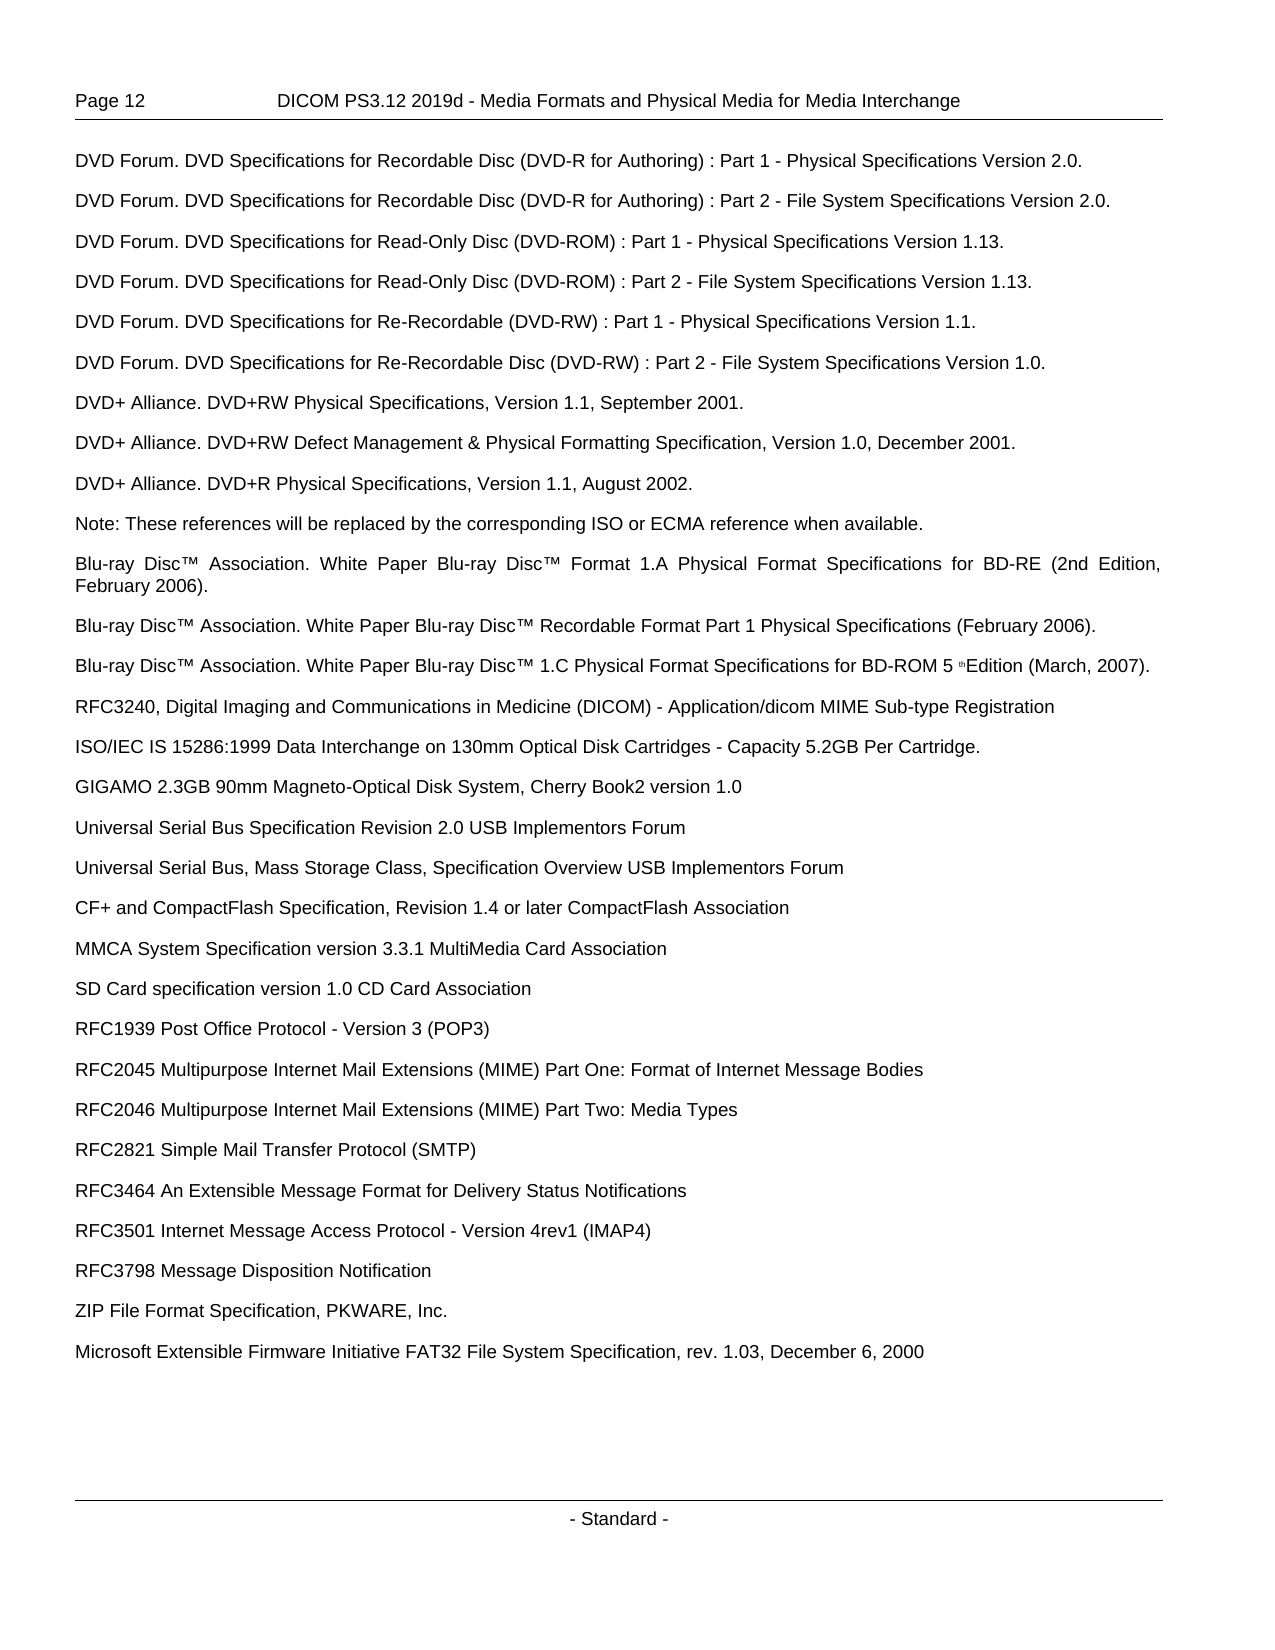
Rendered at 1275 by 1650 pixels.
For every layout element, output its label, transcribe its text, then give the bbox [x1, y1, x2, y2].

text DVD+ Alliance. DVD+RW Defect Management & Physical Formatting Specification, Version 1.0, December 2001. [75, 432, 1162, 454]
text DVD Forum. DVD Specifications for Re-Recordable Disc (DVD-RW) : Part 2 - File System Specifications Version 1.0. [75, 352, 1162, 373]
text ISO/IEC IS 15286:1999 Data Interchange on 130mm Optical Disk Cartridges - Capacity 5.2GB Per Cartridge. [75, 736, 1162, 757]
text MMCA System Specification version 3.3.1 MultiMedia Card Association [75, 937, 1162, 959]
text Universal Serial Bus, Mass Storage Class, Specification Overview USB Implementors Forum [75, 857, 1162, 878]
text ZIP File Format Specification, PKWARE, Inc. [75, 1300, 1162, 1322]
text DVD+ Alliance. DVD+RW Physical Specifications, Version 1.1, September 2001. [75, 392, 1162, 413]
text RFC3240, Digital Imaging and Communications in Medicine (DICOM) - Application/dicom MIME Sub-type Registration [75, 696, 1162, 717]
text RFC2046 Multipurpose Internet Mail Extensions (MIME) Part Two: Media Types [75, 1099, 1162, 1120]
text RFC2821 Simple Mail Transfer Protocol (SMTP) [75, 1139, 1162, 1161]
text Universal Serial Bus Specification Revision 2.0 USB Implementors Forum [75, 817, 1162, 838]
text Blu-ray Disc™ Association. White Paper Blu-ray Disc™ Format 1.A Physical Format Specifications for BD-RE (2nd Edition, February 2006). [75, 553, 1162, 596]
text DVD+ Alliance. DVD+R Physical Specifications, Version 1.1, August 2002. [75, 472, 1162, 494]
text DVD Forum. DVD Specifications for Re-Recordable (DVD-RW) : Part 1 - Physical Specifications Version 1.1. [75, 311, 1162, 333]
text Microsoft Extensible Firmware Initiative FAT32 File System Specification, rev. 1.03, December 6, 2000 [75, 1341, 1162, 1362]
text DVD Forum. DVD Specifications for Recordable Disc (DVD-R for Authoring) : Part 2 - File System Specifications Version 2.0. [75, 190, 1162, 212]
text SD Card specification version 1.0 CD Card Association [75, 978, 1162, 999]
text RFC3501 Internet Message Access Protocol - Version 4rev1 (IMAP4) [75, 1220, 1162, 1241]
text RFC3798 Message Disposition Notification [75, 1260, 1162, 1282]
text DVD Forum. DVD Specifications for Read-Only Disc (DVD-ROM) : Part 2 - File System Specifications Version 1.13. [75, 271, 1162, 292]
text Blu-ray Disc™ Association. White Paper Blu-ray Disc™ Recordable Format Part 1 Physical Specifications (February 2006). [75, 615, 1162, 637]
text RFC1939 Post Office Protocol - Version 3 (POP3) [75, 1018, 1162, 1040]
text RFC3464 An Extensible Message Format for Delivery Status Notifications [75, 1179, 1162, 1201]
text DVD Forum. DVD Specifications for Recordable Disc (DVD-R for Authoring) : Part 1 - Physical Specifications Version 2.0. [75, 150, 1162, 172]
text Blu-ray Disc™ Association. White Paper Blu-ray Disc™ 1.C Physical Format Specifications for BD-ROM 5 thEdition (March, 2007). [75, 655, 1162, 677]
text DVD Forum. DVD Specifications for Read-Only Disc (DVD-ROM) : Part 1 - Physical Specifications Version 1.13. [75, 231, 1162, 252]
text Note: These references will be replaced by the corresponding ISO or ECMA reference when available. [75, 513, 1162, 534]
text CF+ and CompactFlash Specification, Revision 1.4 or later CompactFlash Association [75, 897, 1162, 919]
text GIGAMO 2.3GB 90mm Magneto-Optical Disk System, Cherry Book2 version 1.0 [75, 776, 1162, 798]
text RFC2045 Multipurpose Internet Mail Extensions (MIME) Part One: Format of Internet Message Bodies [75, 1058, 1162, 1080]
